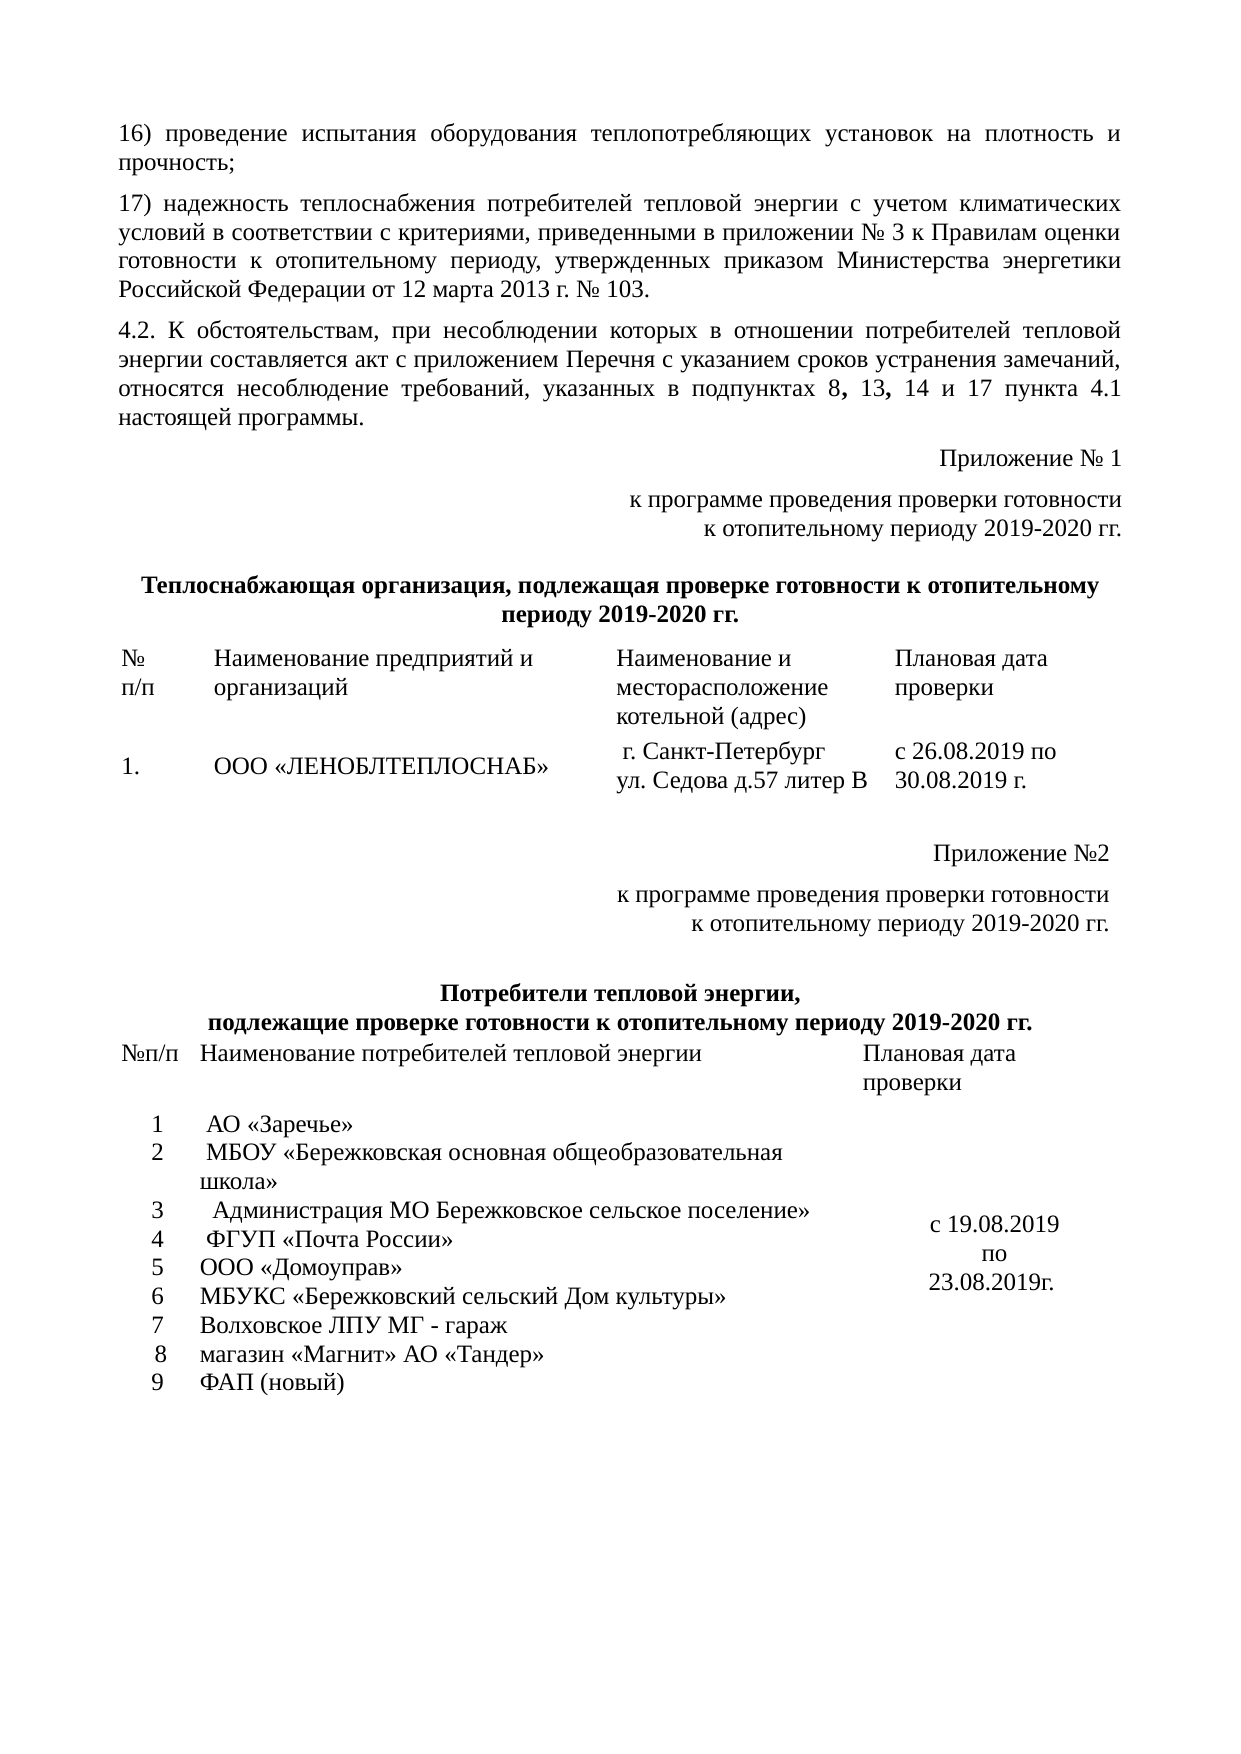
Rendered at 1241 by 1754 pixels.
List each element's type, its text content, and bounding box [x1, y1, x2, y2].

text Теплоснабжающая организация, подлежащая проверке готовности к отопительному периоду 2019-2020 гг. [118, 571, 1122, 628]
text Потребители тепловой энергии, [118, 978, 1122, 1007]
text 4.2. К обстоятельствам, при несоблюдении которых в отношении потребителей тепловой энергии составляется акт с приложением Перечня с указанием сроков устранения замечаний, относятся несоблюдение требований, указанных в подпунктах 8, 13, 14 и 17 пункта 4.1 настоящей программы. [118, 316, 1122, 431]
table_header Наименование предприятий и организаций [211, 641, 613, 733]
table_header Наименование потребителей тепловой энергии [197, 1036, 860, 1106]
table_cell 1. [118, 734, 211, 797]
table_cell 1 2 3 4 5 6 7 8 9 [118, 1106, 197, 1399]
text к отопительному периоду 2019-2020 гг. [118, 908, 1122, 937]
table_header №п/п [118, 1036, 197, 1106]
table_header Плановая дата проверки [860, 1036, 1123, 1106]
text подлежащие проверке готовности к отопительному периоду 2019-2020 гг. [118, 1007, 1122, 1036]
table_cell с 26.08.2019 по 30.08.2019 г. [892, 734, 1123, 797]
text 16) проведение испытания оборудования теплопотребляющих установок на плотность и прочность; [118, 118, 1122, 176]
text Приложение № 1 [118, 443, 1122, 472]
table_cell ООО «ЛЕНОБЛТЕПЛОСНАБ» [211, 734, 613, 797]
table_cell г. Санкт-Петербург ул. Седова д.57 литер В [613, 734, 892, 797]
table_header № п/п [118, 641, 211, 733]
table_header Плановая дата проверки [892, 641, 1123, 733]
table_cell АО «Заречье» МБОУ «Бережковская основная общеобразовательная школа» Администрация МО Бережковское сельское поселение» ФГУП «Почта России» ООО «Домоуправ» МБУКС «Бережковский сельский Дом культуры» Волховское ЛПУ МГ - гараж магазин «Магнит» АО «Тандер» ФАП (новый) [197, 1106, 860, 1399]
text к программе проведения проверки готовности [118, 879, 1122, 908]
text к программе проведения проверки готовности [118, 484, 1122, 513]
table_cell с 19.08.2019 по 23.08.2019г. [860, 1106, 1123, 1399]
text Приложение №2 [118, 838, 1122, 867]
table_header Наименование и месторасположение котельной (адрес) [613, 641, 892, 733]
text 17) надежность теплоснабжения потребителей тепловой энергии с учетом климатических условий в соответствии с критериями, приведенными в приложении № 3 к Правилам оценки готовности к отопительному периоду, утвержденных приказом Министерства энергетики Российской Федерации от 12 марта 2013 г. № 103. [118, 188, 1122, 303]
text к отопительному периоду 2019-2020 гг. [118, 513, 1122, 542]
